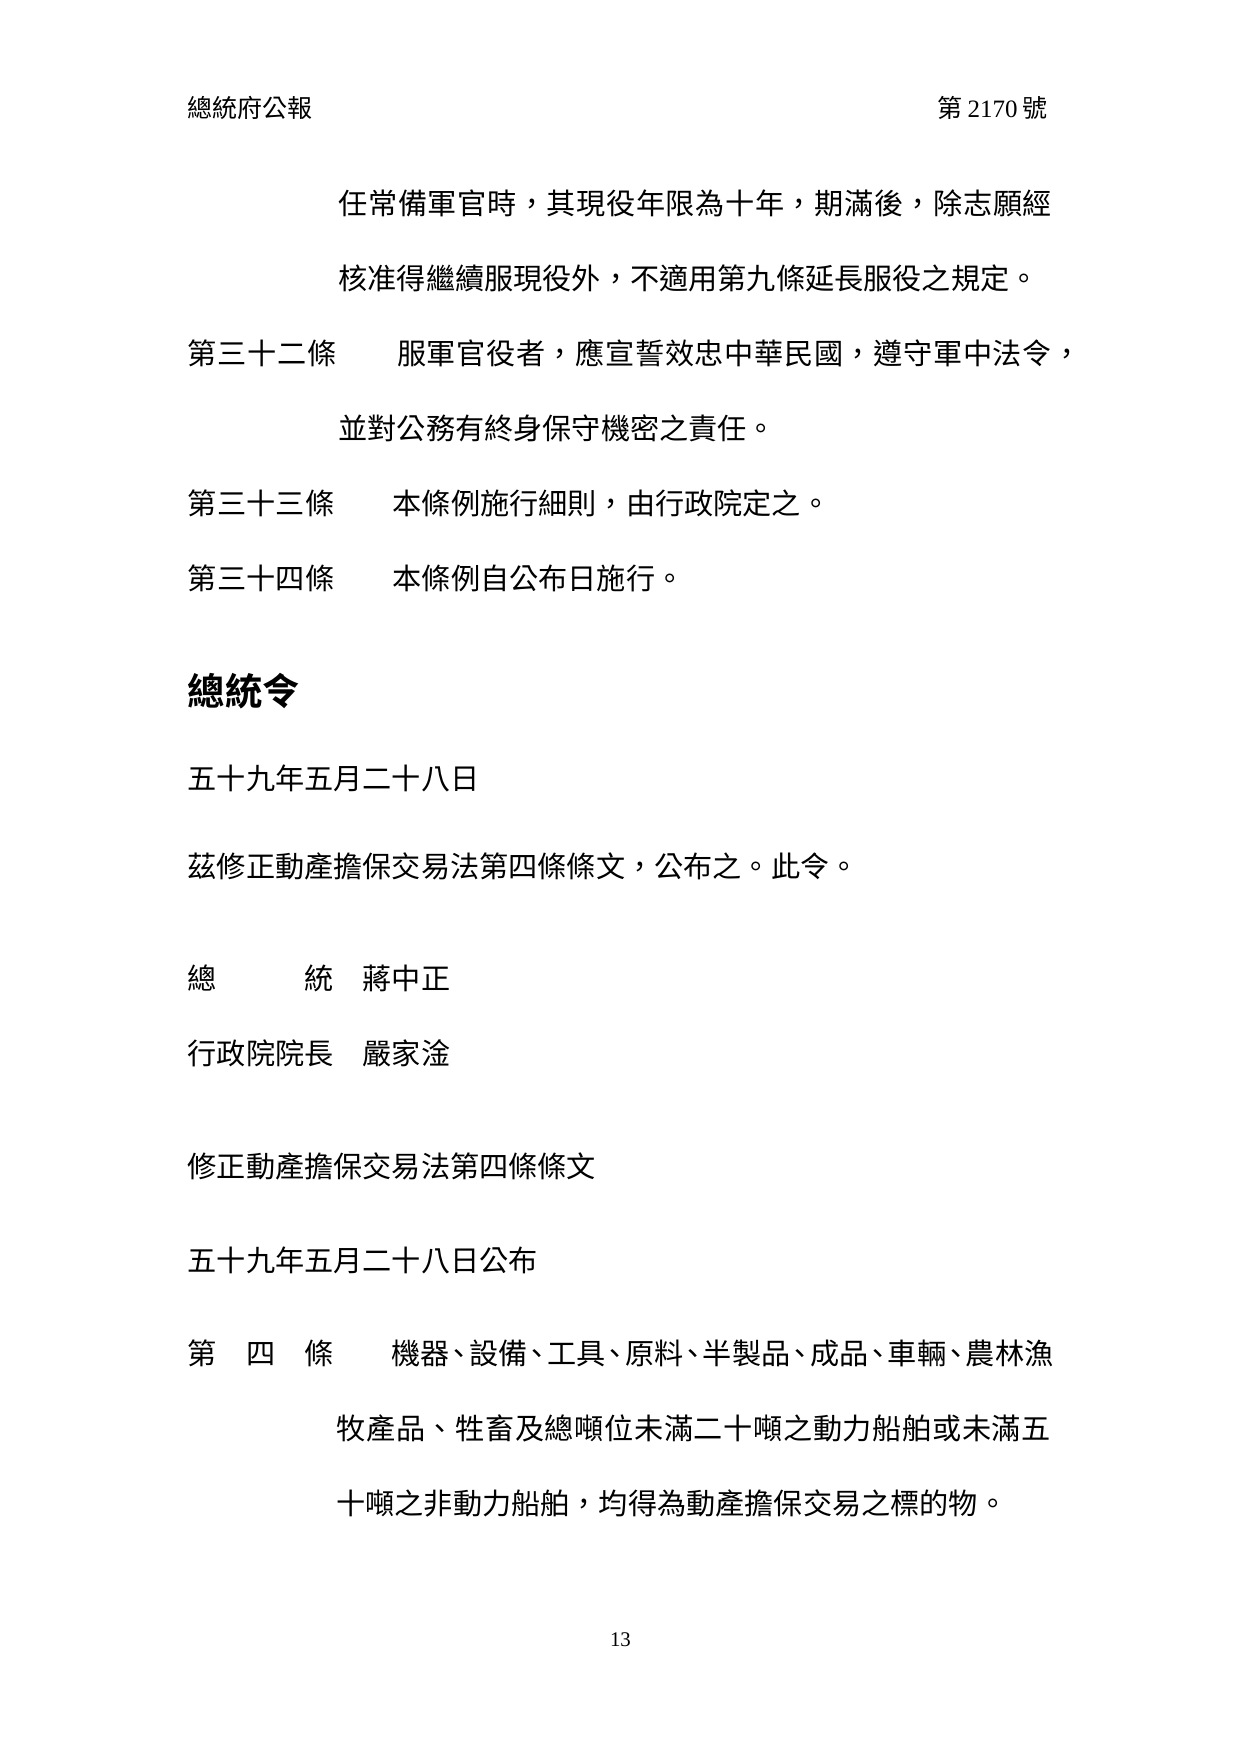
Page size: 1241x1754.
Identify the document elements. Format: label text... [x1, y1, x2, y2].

text 任常備軍官時，其現役年限為十年，期滿後，除志願經核准得繼續服現役外，不適用第九條延長服役之規定。 [187, 164, 1053, 314]
text 第三十三條 本條例施行細則，由行政院定之。 [187, 464, 1053, 539]
text 五十九年五月二十八日公布 [187, 1221, 1053, 1296]
text 行政院院長 嚴家淦 [187, 1014, 1053, 1089]
text 茲修正動產擔保交易法第四條條文，公布之。此令。 [187, 827, 1053, 902]
text 總 統 蔣中正 [187, 939, 1053, 1014]
text 修正動產擔保交易法第四條條文 [187, 1127, 1053, 1202]
text 總統令 [187, 652, 1053, 727]
text 五十九年五月二十八日 [187, 739, 1053, 814]
text 第三十二條 服軍官役者，應宣誓效忠中華民國，遵守軍中法令，並對公務有終身保守機密之責任。 [187, 314, 1053, 464]
text 第三十四條 本條例自公布日施行。 [187, 539, 1053, 614]
text 第 四 條 機器、設備、工具、原料、半製品、成品、車輛、農林漁牧產品、牲畜及總噸位未滿二十噸之動力船舶或未滿五十噸之非動力船舶，均得為動產擔保交易之標的物。 [187, 1314, 1053, 1539]
